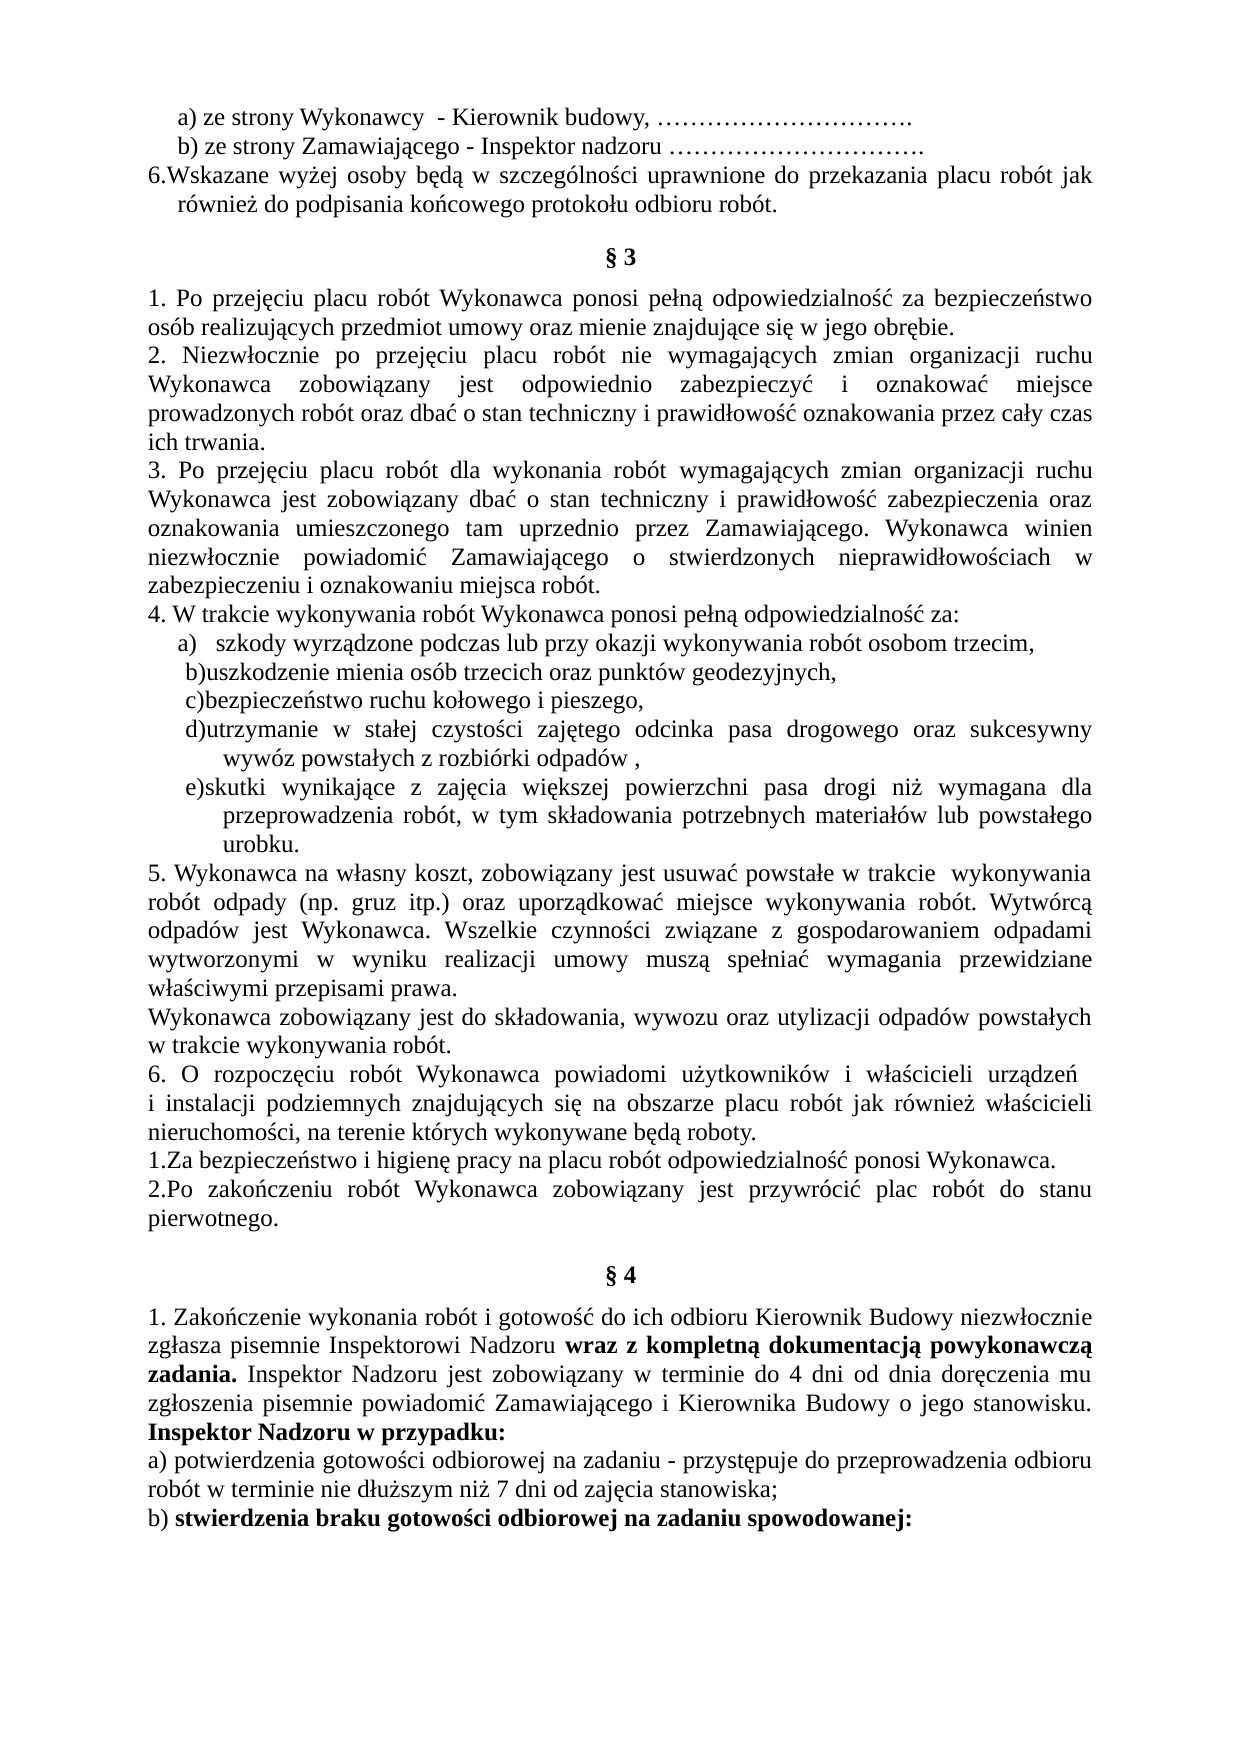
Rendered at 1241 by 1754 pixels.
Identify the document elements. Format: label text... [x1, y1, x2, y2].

list uszkodzenie mienia osób trzecich oraz punktów geodezyjnych, [185, 657, 1093, 685]
text 3. Po przejęciu placu robót dla wykonania robót wymagających zmian organizacji ruchu Wykonawca jest zobowiązany dbać o stan techniczny i prawidłowość zabezpieczenia oraz oznakowania umieszczonego tam uprzednio przez Zamawiającego. Wykonawca winien niezwłocznie powiadomić Zamawiającego o stwierdzonych nieprawidłowościach w zabezpieczeniu i oznakowaniu miejsca robót. [148, 455, 1093, 599]
text 6. O rozpoczęciu robót Wykonawca powiadomi użytkowników i właścicieli urządzeń i instalacji podziemnych znajdujących się na obszarze placu robót jak również właścicieli nieruchomości, na terenie których wykonywane będą roboty. [148, 1059, 1093, 1145]
list Za bezpieczeństwo i higienę pracy na placu robót odpowiedzialność ponosi Wykonawca. [148, 1145, 1093, 1174]
text 2. Niezwłocznie po przejęciu placu robót nie wymagających zmian organizacji ruchu Wykonawca zobowiązany jest odpowiednio zabezpieczyć i oznakować miejsce prowadzonych robót oraz dbać o stan techniczny i prawidłowość oznakowania przez cały czas ich trwania. [148, 340, 1093, 455]
text 5. Wykonawca na własny koszt, zobowiązany jest usuwać powstałe w trakcie wykonywania robót odpady (np. gruz itp.) oraz uporządkować miejsce wykonywania robót. Wytwórcą odpadów jest Wykonawca. Wszelkie czynności związane z gospodarowaniem odpadami wytworzonymi w wyniku realizacji umowy muszą spełniać wymagania przewidziane właściwymi przepisami prawa. [148, 858, 1093, 1002]
list Po zakończeniu robót Wykonawca zobowiązany jest przywrócić plac robót do stanu pierwotnego. [148, 1174, 1093, 1232]
text § 4 [148, 1260, 1093, 1289]
text b) stwierdzenia braku gotowości odbiorowej na zadaniu spowodowanej: [148, 1503, 1093, 1532]
list bezpieczeństwo ruchu kołowego i pieszego, [185, 685, 1093, 714]
text 1. Zakończenie wykonania robót i gotowość do ich odbioru Kierownik Budowy niezwłocznie zgłasza pisemnie Inspektorowi Nadzoru wraz z kompletną dokumentacją powykonawczą zadania. Inspektor Nadzoru jest zobowiązany w terminie do 4 dni od dnia doręczenia mu zgłoszenia pisemnie powiadomić Zamawiającego i Kierownika Budowy o jego stanowisku. Inspektor Nadzoru w przypadku: [148, 1302, 1093, 1445]
text a) ze strony Wykonawcy - Kierownik budowy, …………………………. [177, 102, 1093, 131]
text 1. Po przejęciu placu robót Wykonawca ponosi pełną odpowiedzialność za bezpieczeństwo osób realizujących przedmiot umowy oraz mienie znajdujące się w jego obrębie. [148, 283, 1093, 340]
text 4. W trakcie wykonywania robót Wykonawca ponosi pełną odpowiedzialność za: [148, 599, 1093, 628]
list utrzymanie w stałej czystości zajętego odcinka pasa drogowego oraz sukcesywny wywóz powstałych z rozbiórki odpadów , [185, 714, 1093, 772]
list skutki wynikające z zajęcia większej powierzchni pasa drogi niż wymagana dla przeprowadzenia robót, w tym składowania potrzebnych materiałów lub powstałego urobku. [185, 772, 1093, 858]
text b) ze strony Zamawiającego - Inspektor nadzoru …………………………. [177, 131, 1093, 160]
text Wykonawca zobowiązany jest do składowania, wywozu oraz utylizacji odpadów powstałych w trakcie wykonywania robót. [148, 1002, 1093, 1059]
text § 3 [148, 242, 1093, 270]
text a) potwierdzenia gotowości odbiorowej na zadaniu - przystępuje do przeprowadzenia odbioru robót w terminie nie dłuższym niż 7 dni od zajęcia stanowiska; [148, 1445, 1093, 1503]
list szkody wyrządzone podczas lub przy okazji wykonywania robót osobom trzecim, [177, 628, 1093, 657]
list Wskazane wyżej osoby będą w szczególności uprawnione do przekazania placu robót jak również do podpisania końcowego protokołu odbioru robót. [148, 160, 1093, 217]
